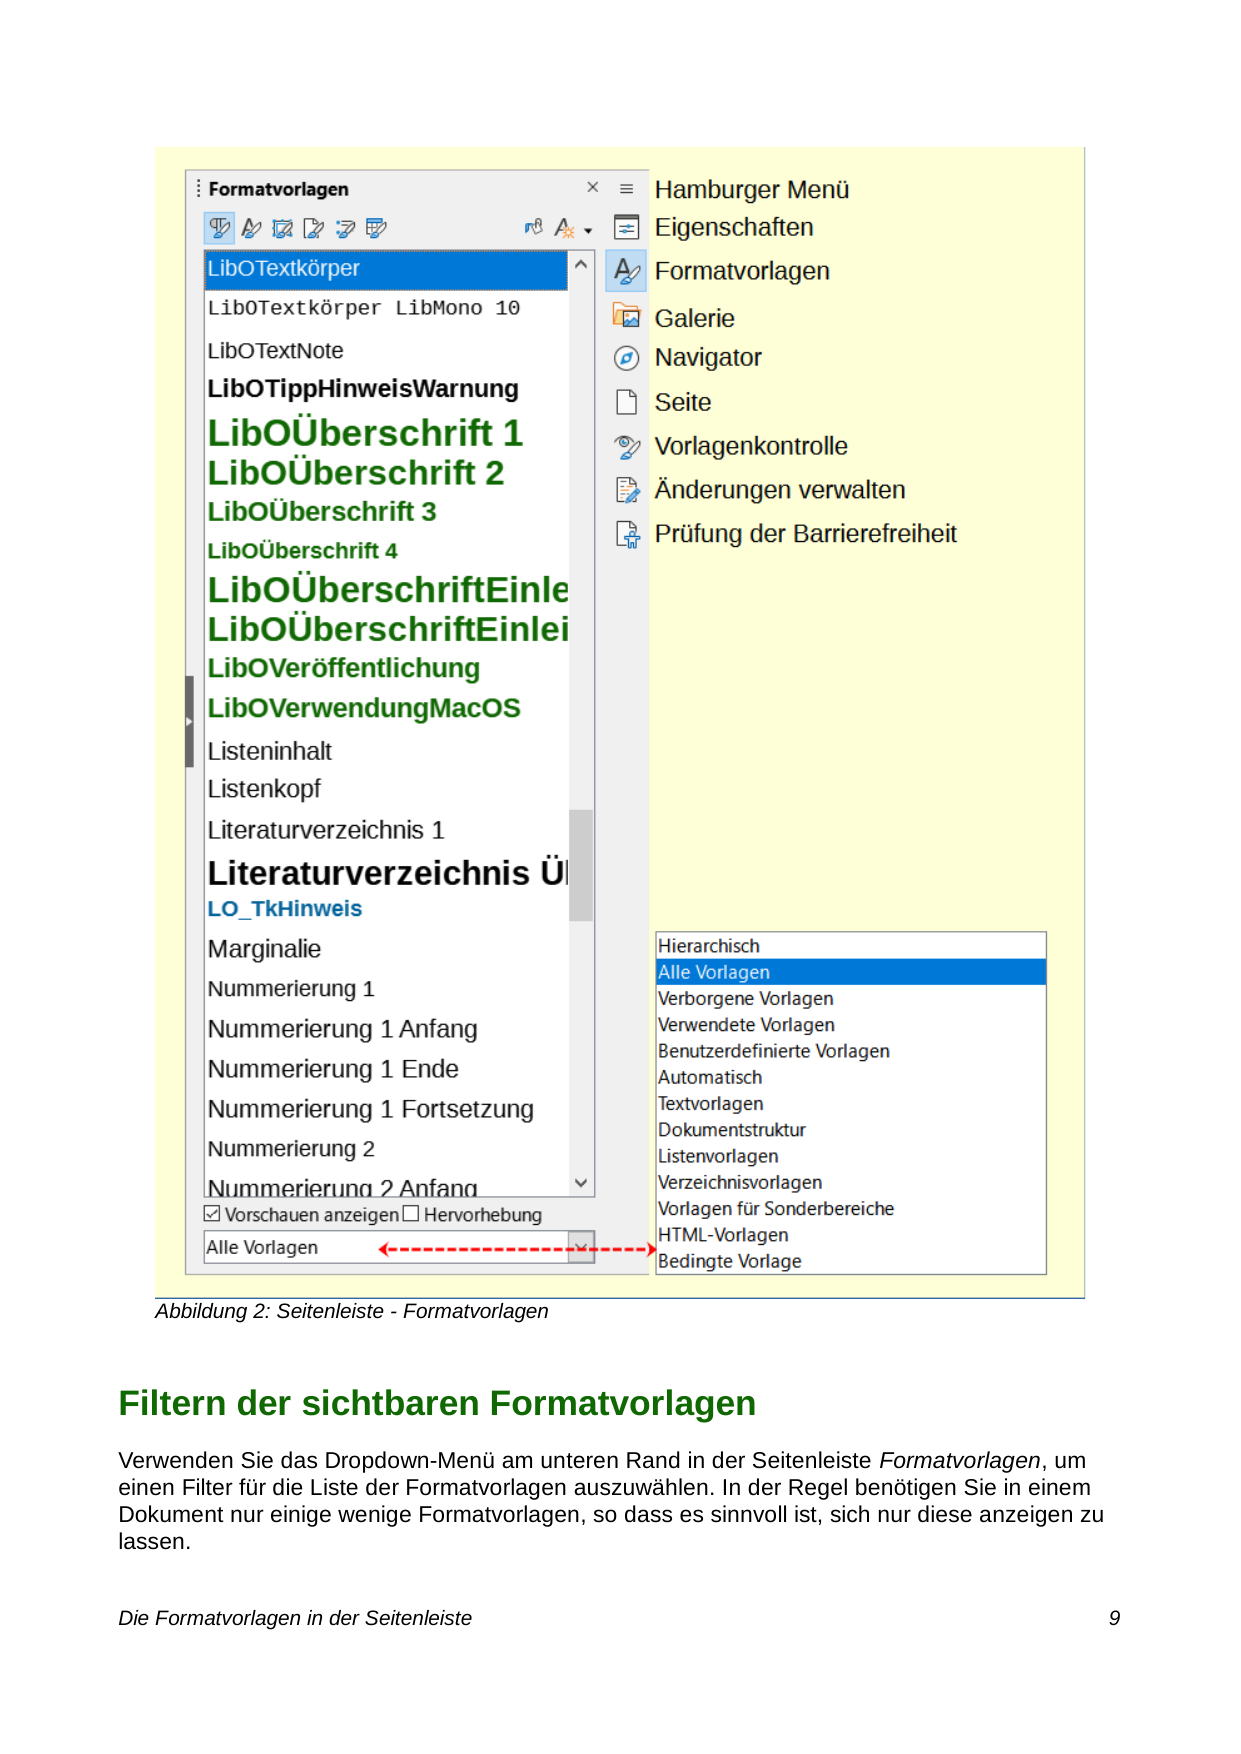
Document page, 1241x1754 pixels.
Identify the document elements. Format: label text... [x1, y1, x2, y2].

subtitle Filtern der sichtbaren Formatvorlagen [118, 1382, 1122, 1422]
text Verwenden Sie das Dropdown-Menü am unteren Rand in der Seitenleiste Formatvorlagen, um einen Filter für die Liste der Formatvorlagen auszuwählen. In der Regel benötigen Sie in einem Dokument nur einige wenige Formatvorlagen, so dass es sinnvoll ist, sich nur diese anzeigen zu lassen. [118, 1446, 1122, 1554]
picture [155, 147, 1086, 1299]
text Abbildung 2: Seitenleiste - Formatvorlagen [155, 1299, 1085, 1323]
